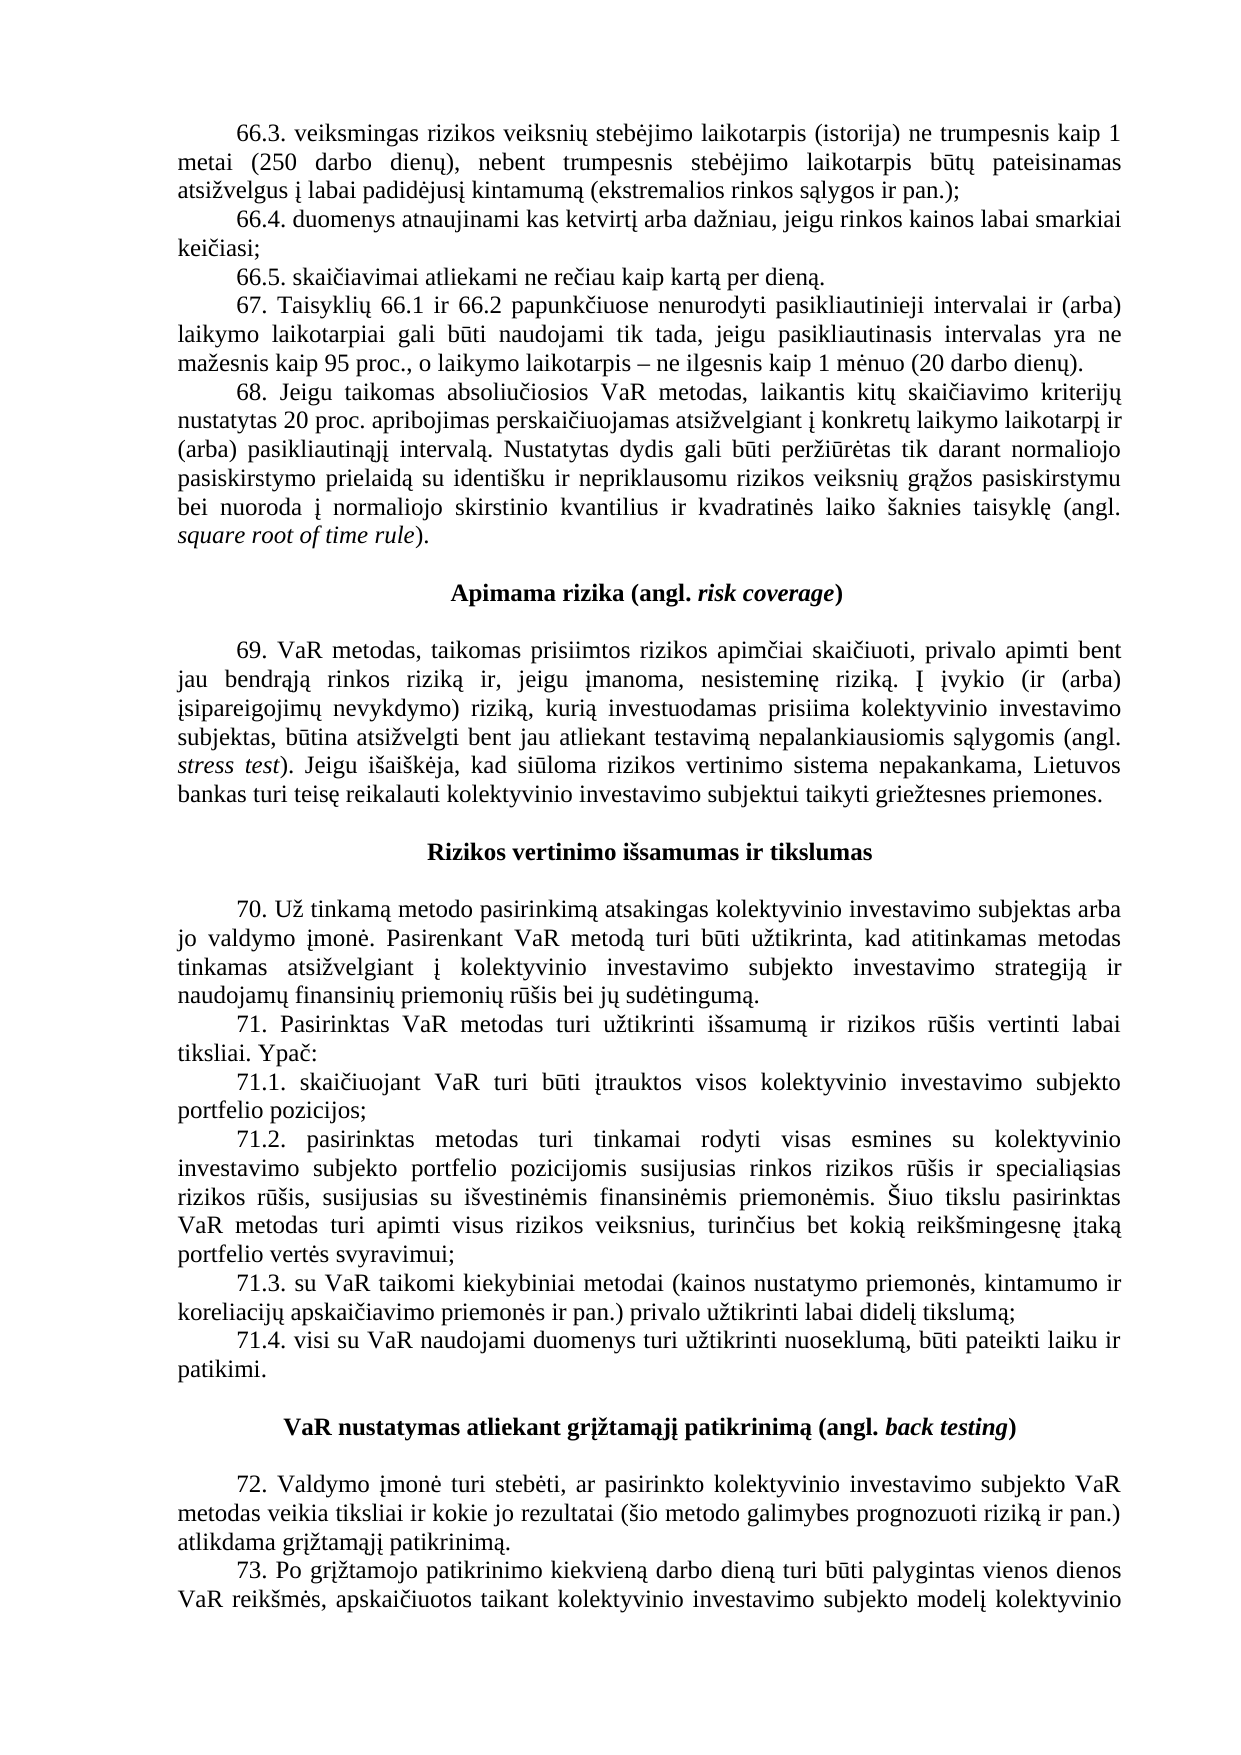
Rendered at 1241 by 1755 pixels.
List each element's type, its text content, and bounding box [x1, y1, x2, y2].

text 71.1. skaičiuojant VaR turi būti įtrauktos visos kolektyvinio investavimo subjekto portfelio pozicijos; [177, 1067, 1122, 1124]
text VaR nustatymas atliekant grįžtamąjį patikrinimą (angl. back testing) [177, 1412, 1122, 1441]
text 66.4. duomenys atnaujinami kas ketvirtį arba dažniau, jeigu rinkos kainos labai smarkiai keičiasi; [177, 204, 1122, 262]
text Apimama rizika (angl. risk coverage) [177, 578, 1122, 607]
text 70. Už tinkamą metodo pasirinkimą atsakingas kolektyvinio investavimo subjektas arba jo valdymo įmonė. Pasirenkant VaR metodą turi būti užtikrinta, kad atitinkamas metodas tinkamas atsižvelgiant į kolektyvinio investavimo subjekto investavimo strategiją ir naudojamų finansinių priemonių rūšis bei jų sudėtingumą. [177, 894, 1122, 1009]
text 71.2. pasirinktas metodas turi tinkamai rodyti visas esmines su kolektyvinio investavimo subjekto portfelio pozicijomis susijusias rinkos rizikos rūšis ir specialiąsias rizikos rūšis, susijusias su išvestinėmis finansinėmis priemonėmis. Šiuo tikslu pasirinktas VaR metodas turi apimti visus rizikos veiksnius, turinčius bet kokią reikšmingesnę įtaką portfelio vertės svyravimui; [177, 1124, 1122, 1268]
text 71.3. su VaR taikomi kiekybiniai metodai (kainos nustatymo priemonės, kintamumo ir koreliacijų apskaičiavimo priemonės ir pan.) privalo užtikrinti labai didelį tikslumą; [177, 1268, 1122, 1326]
text 73. Po grįžtamojo patikrinimo kiekvieną darbo dieną turi būti palygintas vienos dienos VaR reikšmės, apskaičiuotos taikant kolektyvinio investavimo subjekto modelį kolektyvinio [177, 1556, 1122, 1613]
text 69. VaR metodas, taikomas prisiimtos rizikos apimčiai skaičiuoti, privalo apimti bent jau bendrąją rinkos riziką ir, jeigu įmanoma, nesisteminę riziką. Į įvykio (ir (arba) įsipareigojimų nevykdymo) riziką, kurią investuodamas prisiima kolektyvinio investavimo subjektas, būtina atsižvelgti bent jau atliekant testavimą nepalankiausiomis sąlygomis (angl. stress test). Jeigu išaiškėja, kad siūloma rizikos vertinimo sistema nepakankama, Lietuvos bankas turi teisę reikalauti kolektyvinio investavimo subjektui taikyti griežtesnes priemones. [177, 636, 1122, 808]
text 66.5. skaičiavimai atliekami ne rečiau kaip kartą per dieną. [177, 262, 1122, 291]
text 67. Taisyklių 66.1 ir 66.2 papunkčiuose nenurodyti pasikliautinieji intervalai ir (arba) laikymo laikotarpiai gali būti naudojami tik tada, jeigu pasikliautinasis intervalas yra ne mažesnis kaip 95 proc., o laikymo laikotarpis – ne ilgesnis kaip 1 mėnuo (20 darbo dienų). [177, 291, 1122, 377]
text 71. Pasirinktas VaR metodas turi užtikrinti išsamumą ir rizikos rūšis vertinti labai tiksliai. Ypač: [177, 1009, 1122, 1067]
text 66.3. veiksmingas rizikos veiksnių stebėjimo laikotarpis (istorija) ne trumpesnis kaip 1 metai (250 darbo dienų), nebent trumpesnis stebėjimo laikotarpis būtų pateisinamas atsižvelgus į labai padidėjusį kintamumą (ekstremalios rinkos sąlygos ir pan.); [177, 118, 1122, 204]
text 68. Jeigu taikomas absoliučiosios VaR metodas, laikantis kitų skaičiavimo kriterijų nustatytas 20 proc. apribojimas perskaičiuojamas atsižvelgiant į konkretų laikymo laikotarpį ir (arba) pasikliautinąjį intervalą. Nustatytas dydis gali būti peržiūrėtas tik darant normaliojo pasiskirstymo prielaidą su identišku ir nepriklausomu rizikos veiksnių grąžos pasiskirstymu bei nuoroda į normaliojo skirstinio kvantilius ir kvadratinės laiko šaknies taisyklę (angl. square root of time rule). [177, 377, 1122, 549]
text Rizikos vertinimo išsamumas ir tikslumas [177, 837, 1122, 866]
text 71.4. visi su VaR naudojami duomenys turi užtikrinti nuoseklumą, būti pateikti laiku ir patikimi. [177, 1326, 1122, 1383]
text 72. Valdymo įmonė turi stebėti, ar pasirinkto kolektyvinio investavimo subjekto VaR metodas veikia tiksliai ir kokie jo rezultatai (šio metodo galimybes prognozuoti riziką ir pan.) atlikdama grįžtamąjį patikrinimą. [177, 1469, 1122, 1556]
